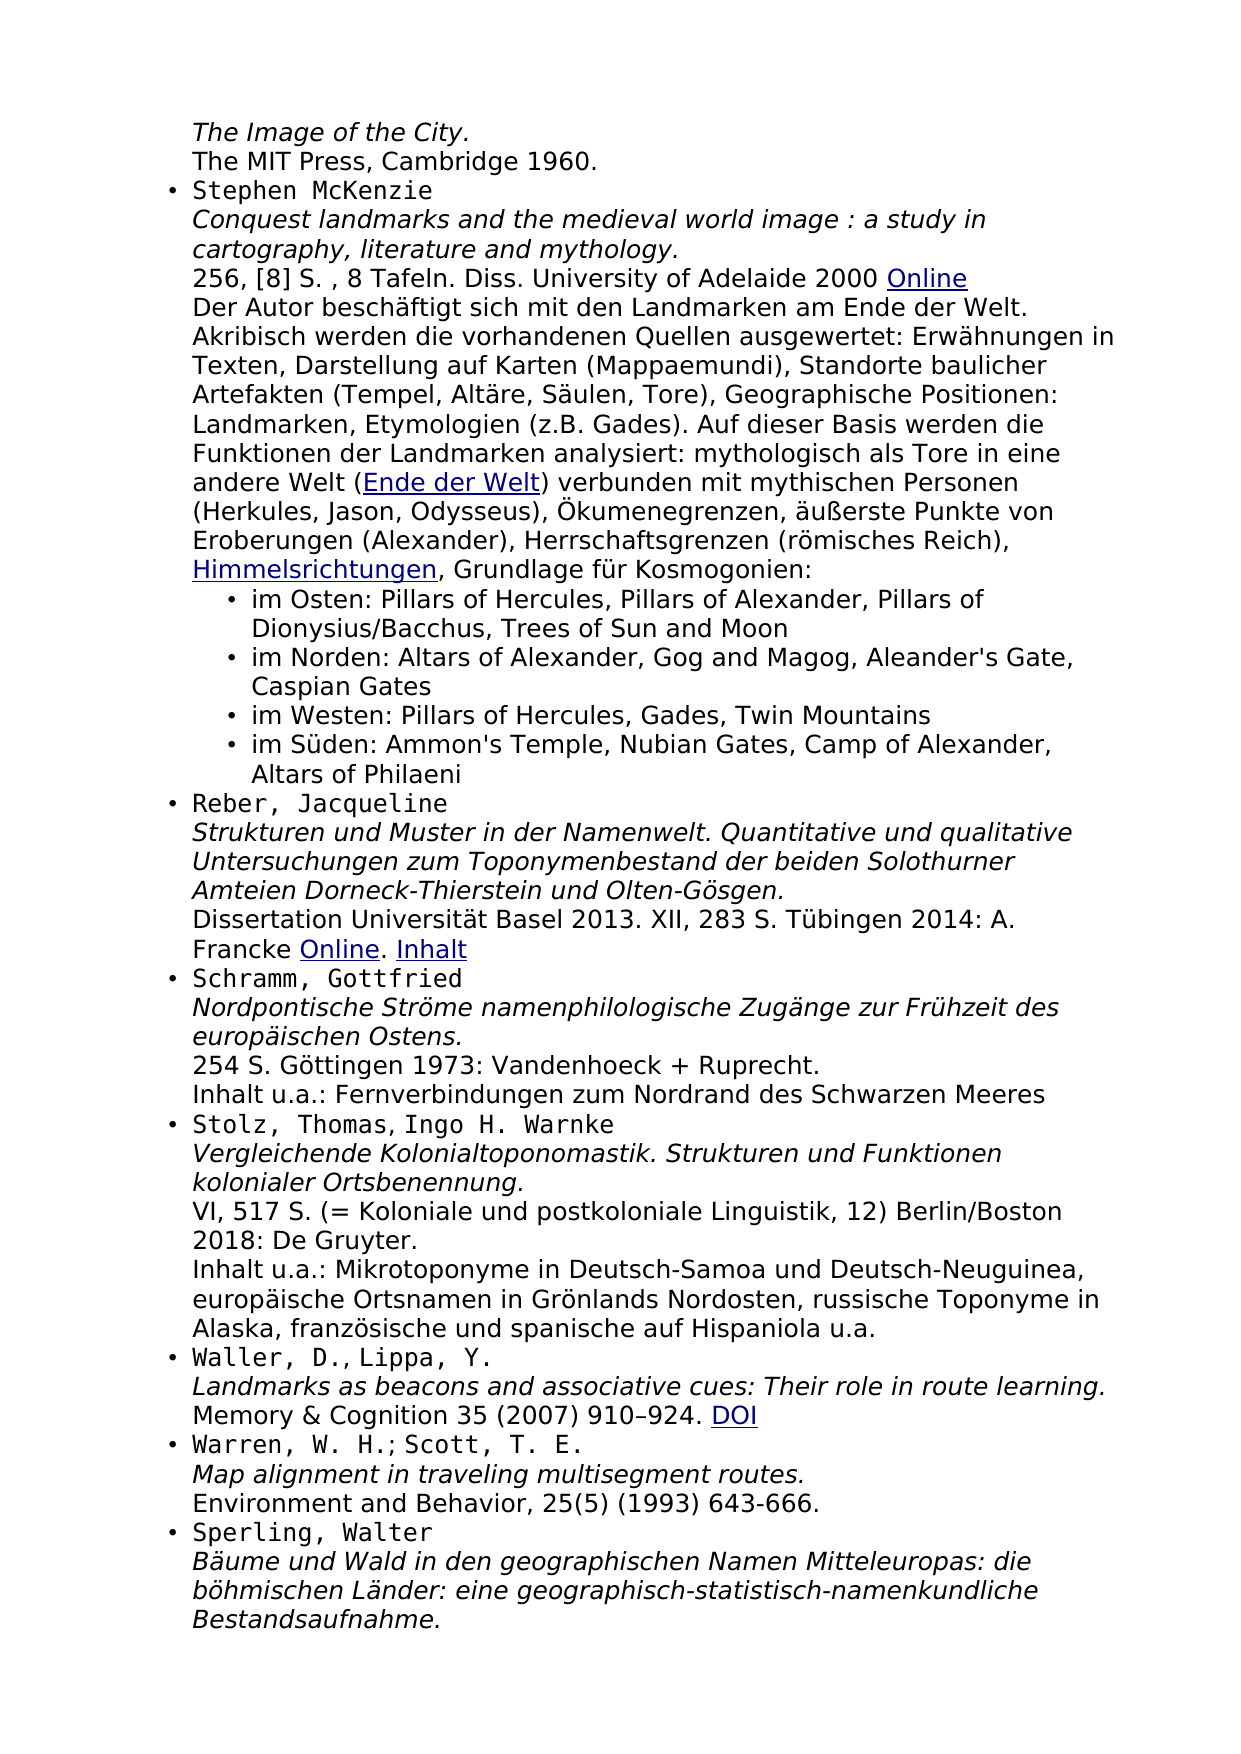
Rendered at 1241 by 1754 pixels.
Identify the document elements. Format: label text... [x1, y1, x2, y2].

list Schramm, Gottfried Nordpontische Ströme namenphilologische Zugänge zur Frühzeit des europäischen Ostens. 254 S. Göttingen 1973: Vandenhoeck + Ruprecht. Inhalt u.a.: Fernverbindungen zum Nordrand des Schwarzen Meeres [177, 964, 1122, 1110]
list im Norden: Altars of Alexander, Gog and Magog, Aleander's Gate, Caspian Gates [236, 643, 1122, 701]
list Waller, D., Lippa, Y. Landmarks as beacons and associative cues: Their role in route learning. Memory & Cognition 35 (2007) 910–924. DOI [177, 1343, 1122, 1431]
list im Westen: Pillars of Hercules, Gades, Twin Mountains [236, 701, 1122, 731]
list im Osten: Pillars of Hercules, Pillars of Alexander, Pillars of Dionysius/Bacchus, Trees of Sun and Moon [236, 585, 1122, 643]
list Reber, Jacqueline Strukturen und Muster in der Namenwelt. Quantitative und qualitative Untersuchungen zum Toponymenbestand der beiden Solothurner Amteien Dorneck-Thierstein und Olten-Gösgen. Dissertation Universität Basel 2013. XII, 283 S. Tübingen 2014: A. Francke Online. Inhalt [177, 789, 1122, 964]
list Warren, W. H.; Scott, T. E. Map alignment in traveling multisegment routes. Environment and Behavior, 25(5) (1993) 643-666. [177, 1431, 1122, 1518]
list Sperling, Walter Bäume und Wald in den geographischen Namen Mitteleuropas: die böhmischen Länder: eine geographisch-statistisch-namenkundliche Bestandsaufnahme. [177, 1518, 1122, 1635]
list im Süden: Ammon's Temple, Nubian Gates, Camp of Alexander, Altars of Philaeni [236, 731, 1122, 789]
list Stolz, Thomas, Ingo H. Warnke Vergleichende Kolonialtoponomastik. Strukturen und Funktionen kolonialer Ortsbenennung. VI, 517 S. (= Koloniale und postkoloniale Linguistik, 12) Berlin/Boston 2018: De Gruyter. Inhalt u.a.: Mikrotoponyme in Deutsch-Samoa und Deutsch-Neuguinea, europäische Ortsnamen in Grönlands Nordosten, russische Toponyme in Alaska, französische und spanische auf Hispaniola u.a. [177, 1110, 1122, 1343]
list Stephen McKenzie Conquest landmarks and the medieval world image : a study in cartography, literature and mythology. 256, [8] S. , 8 Tafeln. Diss. University of Adelaide 2000 Online Der Autor beschäftigt sich mit den Landmarken am Ende der Welt. Akribisch werden die vorhandenen Quellen ausgewertet: Erwähnungen in Texten, Darstellung auf Karten (Mappaemundi), Standorte baulicher Artefakten (Tempel, Altäre, Säulen, Tore), Geographische Positionen: Landmarken, Etymologien (z.B. Gades). Auf dieser Basis werden die Funktionen der Landmarken analysiert: mythologisch als Tore in eine andere Welt (Ende der Welt) verbunden mit mythischen Personen (Herkules, Jason, Odysseus), Ökumenegrenzen, äußerste Punkte von Eroberungen (Alexander), Herrschaftsgrenzen (römisches Reich), Himmelsrichtungen, Grundlage für Kosmogonien: [177, 176, 1122, 585]
list The Image of the City. The MIT Press, Cambridge 1960. [177, 118, 1122, 176]
